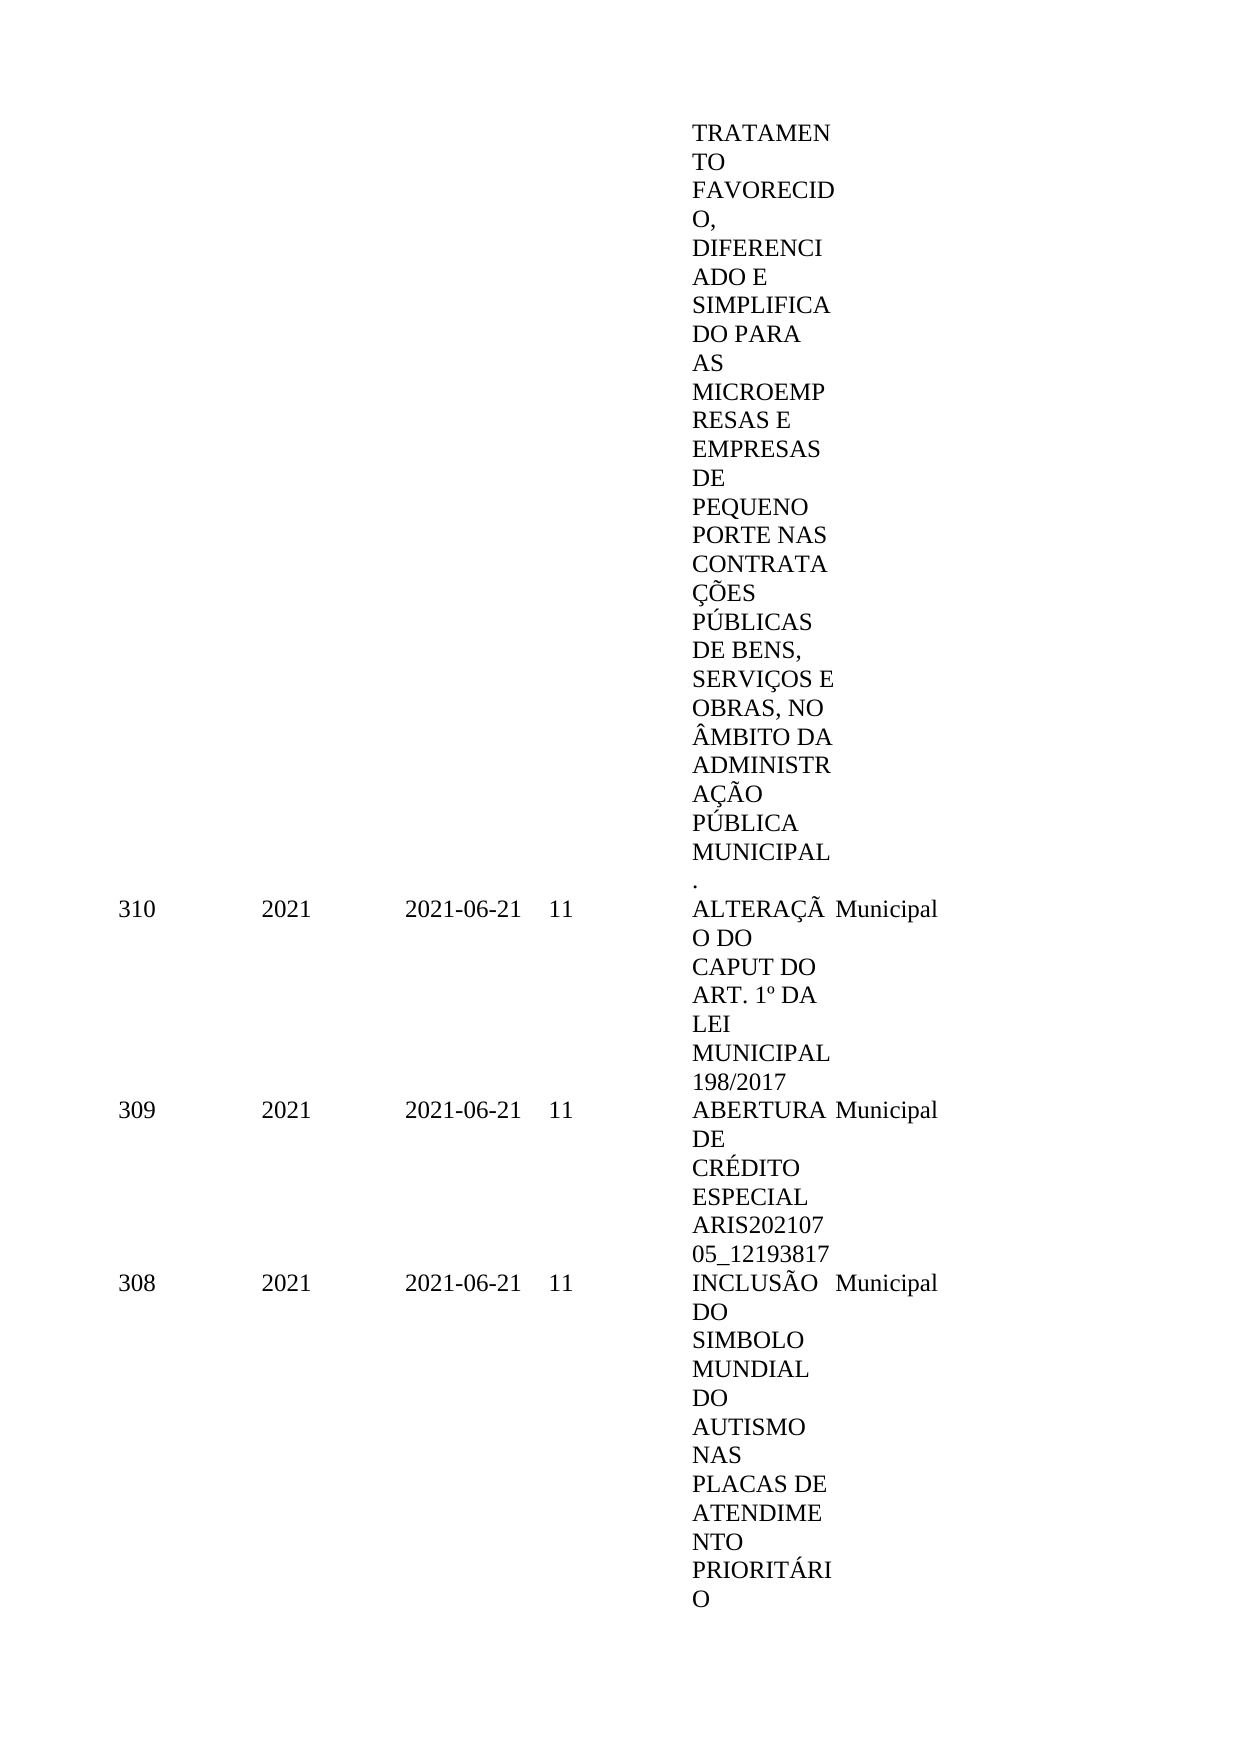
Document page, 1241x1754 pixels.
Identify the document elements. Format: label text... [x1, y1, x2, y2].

table_cell [548, 118, 692, 894]
table_cell 11 [548, 894, 692, 1096]
table_cell Municipal [835, 894, 979, 1096]
table_cell 2021-06-21 [405, 894, 548, 1096]
table_cell [261, 118, 405, 894]
table_cell TRATAMENTO FAVORECIDO, DIFERENCIADO E SIMPLIFICADO PARA AS MICROEMPRESAS E EMPRESAS DE PEQUENO PORTE NAS CONTRATAÇÕES PÚBLICAS DE BENS, SERVIÇOS E OBRAS, NO ÂMBITO DA ADMINISTRAÇÃO PÚBLICA MUNICIPAL. [692, 118, 835, 894]
table_cell [405, 118, 548, 894]
table_cell [979, 118, 1122, 894]
table_cell Municipal [835, 1268, 979, 1613]
table_cell 310 [118, 894, 261, 1096]
table_cell ABERTURA DE CRÉDITO ESPECIAL ARIS20210705_12193817 [692, 1096, 835, 1268]
table_cell 2021 [261, 894, 405, 1096]
table_cell [979, 1268, 1122, 1613]
table_cell INCLUSÃO DO SIMBOLO MUNDIAL DO AUTISMO NAS PLACAS DE ATENDIMENTO PRIORITÁRIO [692, 1268, 835, 1613]
table_cell 2021-06-21 [405, 1268, 548, 1613]
table_cell 2021-06-21 [405, 1096, 548, 1268]
table_cell Municipal [835, 1096, 979, 1268]
table_cell [118, 118, 261, 894]
table_cell 309 [118, 1096, 261, 1268]
table_cell 2021 [261, 1096, 405, 1268]
table_cell 308 [118, 1268, 261, 1613]
table_cell [979, 894, 1122, 1096]
table_cell [835, 118, 979, 894]
table_cell ALTERAÇÃO DO CAPUT DO ART. 1º DA LEI MUNICIPAL 198/2017 [692, 894, 835, 1096]
table_cell 11 [548, 1268, 692, 1613]
table_cell [979, 1096, 1122, 1268]
table_cell 2021 [261, 1268, 405, 1613]
table_cell 11 [548, 1096, 692, 1268]
